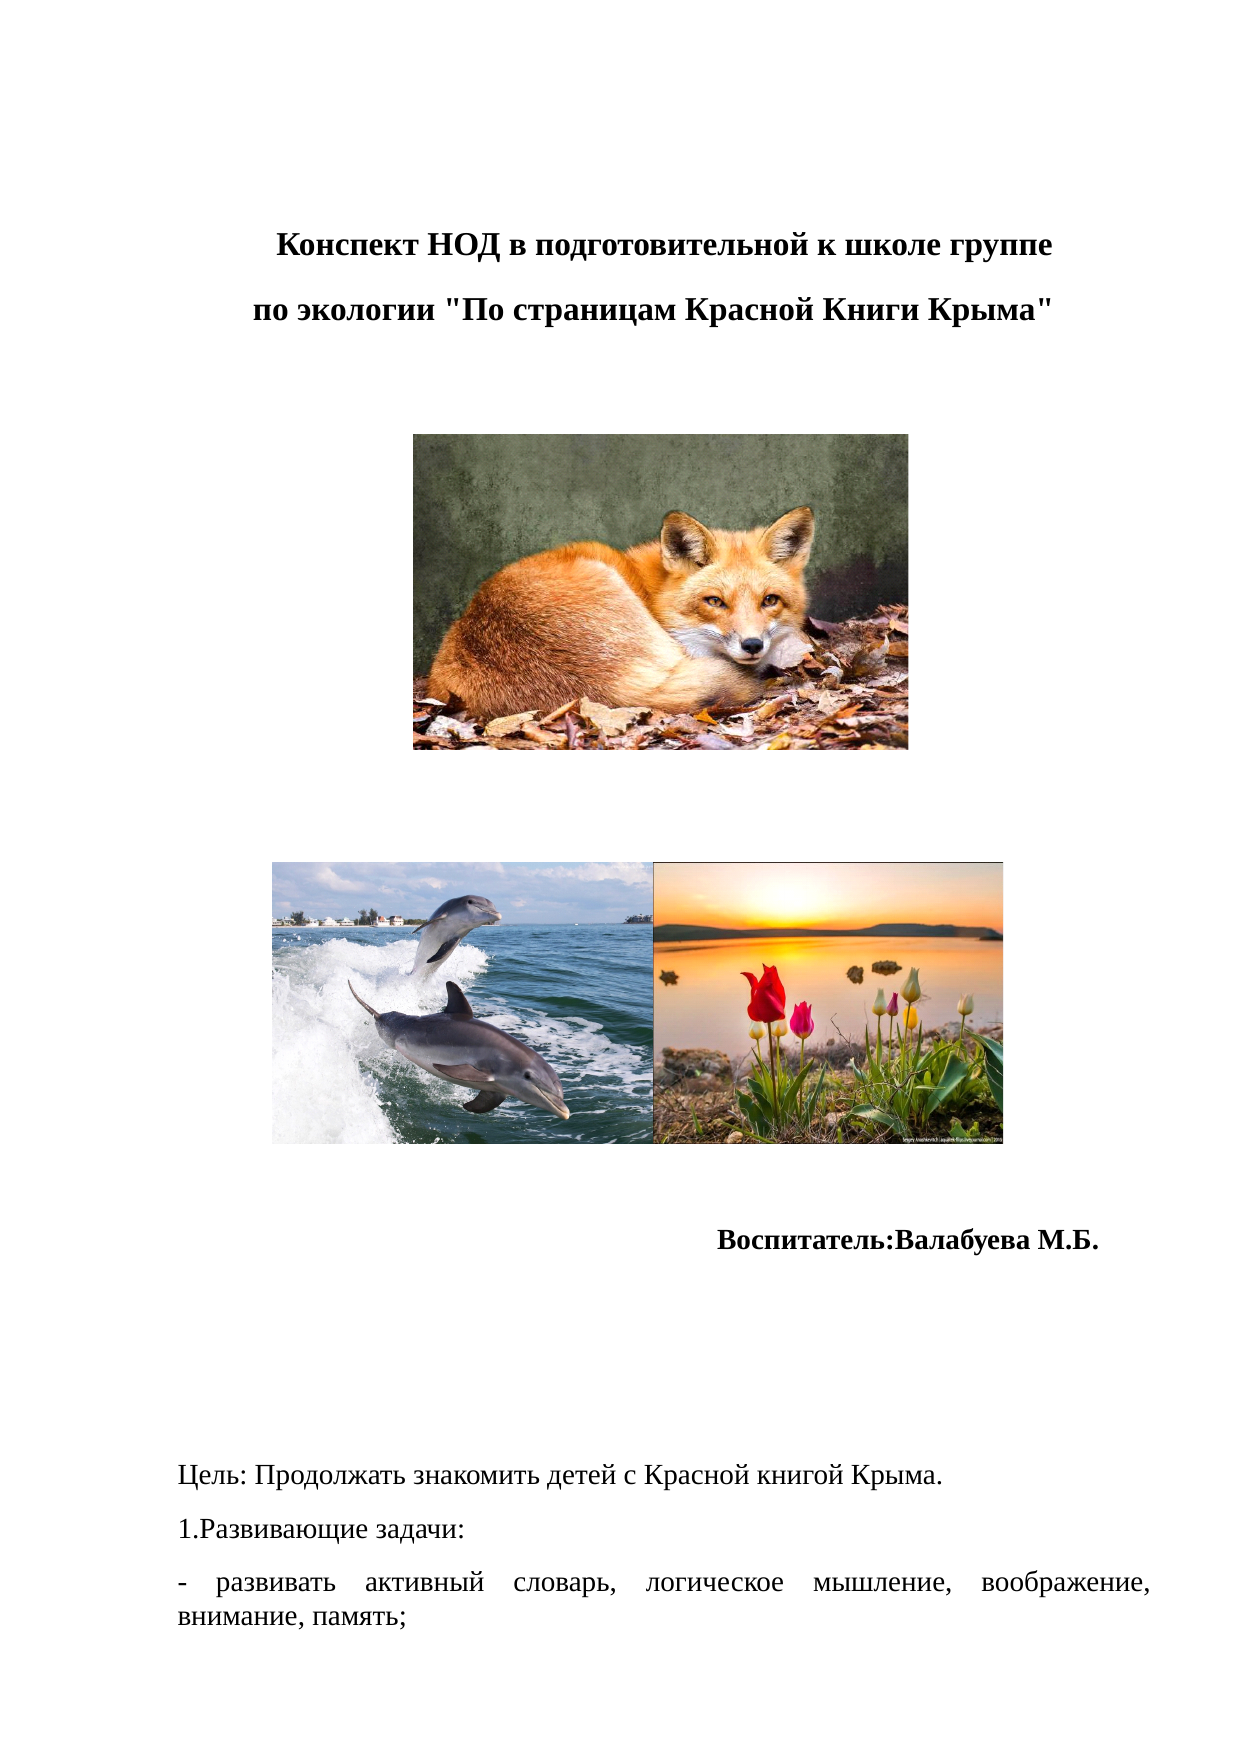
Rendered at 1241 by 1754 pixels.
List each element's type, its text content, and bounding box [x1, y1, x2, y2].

text по экологии "По страницам Красной Книги Крыма" [177, 289, 1152, 327]
text 1.Развивающие задачи: [177, 1511, 1152, 1544]
text Воспитатель:Валабуева М.Б. [177, 1222, 1152, 1256]
text Цель: Продолжать знакомить детей с Красной книгой Крыма. [177, 1457, 1152, 1491]
text - развивать активный словарь, логическое мышление, воображение, внимание, память; [177, 1564, 1152, 1631]
text Конспект НОД в подготовительной к школе группе [177, 224, 1152, 262]
